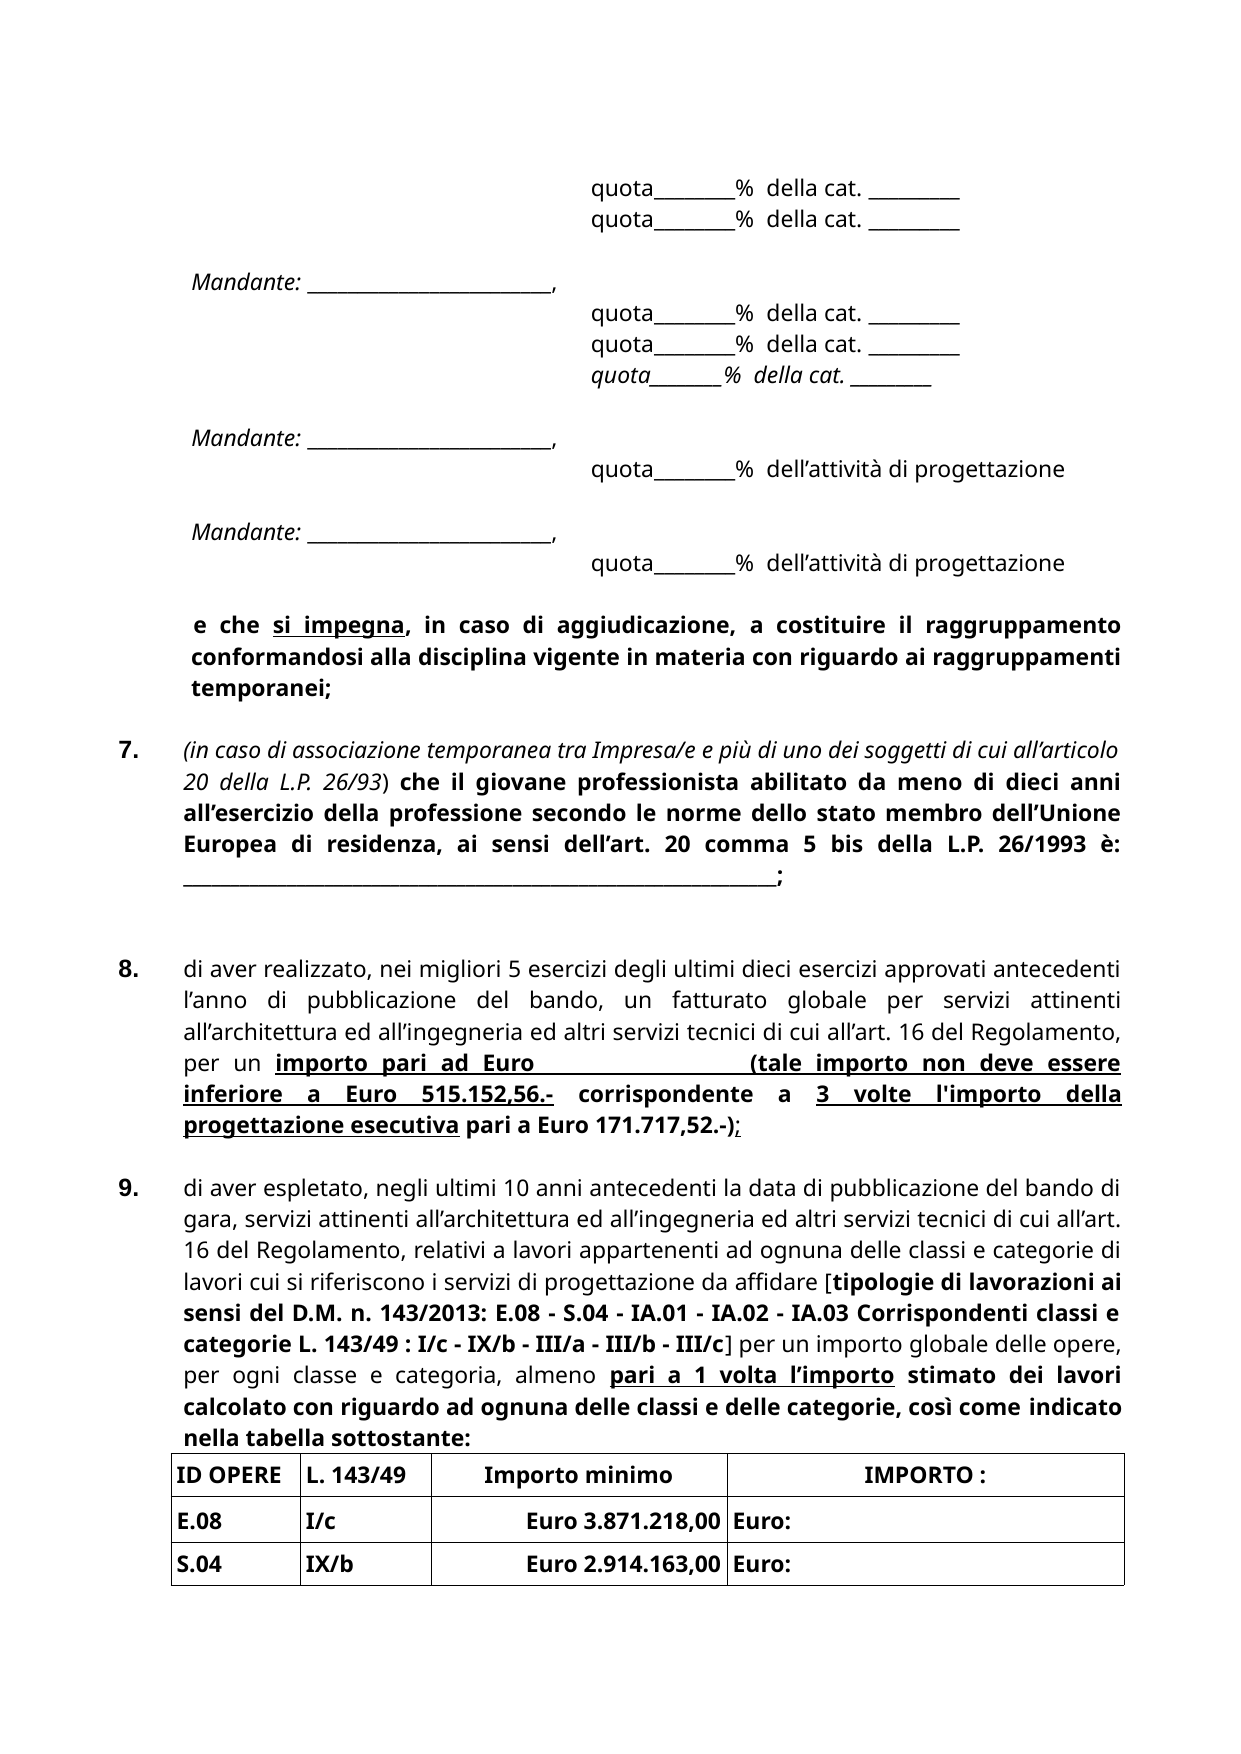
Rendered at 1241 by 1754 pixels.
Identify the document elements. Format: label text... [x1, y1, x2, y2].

list (in caso di associazione temporanea tra Impresa/e e più di uno dei soggetti di cui all’articolo 20 della L.P. 26/93) che il giovane professionista abilitato da meno di dieci anni all’esercizio della professione secondo le norme dello stato membro dell’Unione Europea di residenza, ai sensi dell’art. 20 comma 5 bis della L.P. 26/1993 è: _______________________________________________________________; [118, 734, 1122, 890]
table_cell Euro: [728, 1543, 1124, 1585]
table_header ID OPERE [172, 1454, 300, 1496]
table_cell S.04 [172, 1543, 300, 1585]
text Mandante: ________________________, [191, 265, 1122, 297]
table_cell I/c [301, 1497, 431, 1542]
table_cell Euro 3.871.218,00 [432, 1497, 727, 1542]
list di aver espletato, negli ultimi 10 anni antecedenti la data di pubblicazione del bando di gara, servizi attinenti all’architettura ed all’ingegneria ed altri servizi tecnici di cui all’art. 16 del Regolamento, relativi a lavori appartenenti ad ognuna delle classi e categorie di lavori cui si riferiscono i servizi di progettazione da affidare [tipologie di lavorazioni ai sensi del D.M. n. 143/2013: E.08 - S.04 - IA.01 - IA.02 - IA.03 Corrispondenti classi e categorie L. 143/49 : I/c - IX/b - III/a - III/b - III/c] per un importo globale delle opere, per ogni classe e categoria, almeno pari a 1 volta l’importo stimato dei lavori calcolato con riguardo ad ognuna delle classi e delle categorie, così come indicato nella tabella sottostante: [118, 1172, 1122, 1453]
table_cell Euro 2.914.163,00 [432, 1543, 727, 1585]
text Mandante: ________________________, [191, 515, 1122, 547]
text quota________% della cat. _________ [591, 328, 1167, 359]
text quota________% della cat. _________ [591, 172, 1167, 203]
table_cell Euro: [728, 1497, 1124, 1542]
list di aver realizzato, nei migliori 5 esercizi degli ultimi dieci esercizi approvati antecedenti l’anno di pubblicazione del bando, un fatturato globale per servizi attinenti all’architettura ed all’ingegneria ed altri servizi tecnici di cui all’art. 16 del Regolamento, per un importo pari ad Euro ____________________ (tale importo non deve essere inferiore a Euro 515.152,56.- corrispondente a 3 volte l'importo della progettazione esecutiva pari a Euro 171.717,52.-); [118, 953, 1122, 1140]
text quota________% della cat. _________ [591, 359, 1167, 390]
table_header L. 143/49 [301, 1454, 431, 1496]
text quota________% dell’attività di progettazione [591, 453, 1167, 484]
table_header Importo minimo [432, 1454, 727, 1496]
text Mandante: ________________________, [191, 422, 1122, 453]
table_header IMPORTO : [728, 1454, 1124, 1496]
text quota________% della cat. _________ [591, 203, 1167, 234]
table_cell IX/b [301, 1543, 431, 1585]
text quota________% dell’attività di progettazione [591, 547, 1167, 578]
table_cell E.08 [172, 1497, 300, 1542]
text quota________% della cat. _________ [591, 297, 1167, 328]
text e che si impegna, in caso di aggiudicazione, a costituire il raggruppamento conformandosi alla disciplina vigente in materia con riguardo ai raggruppamenti temporanei; [191, 609, 1122, 703]
